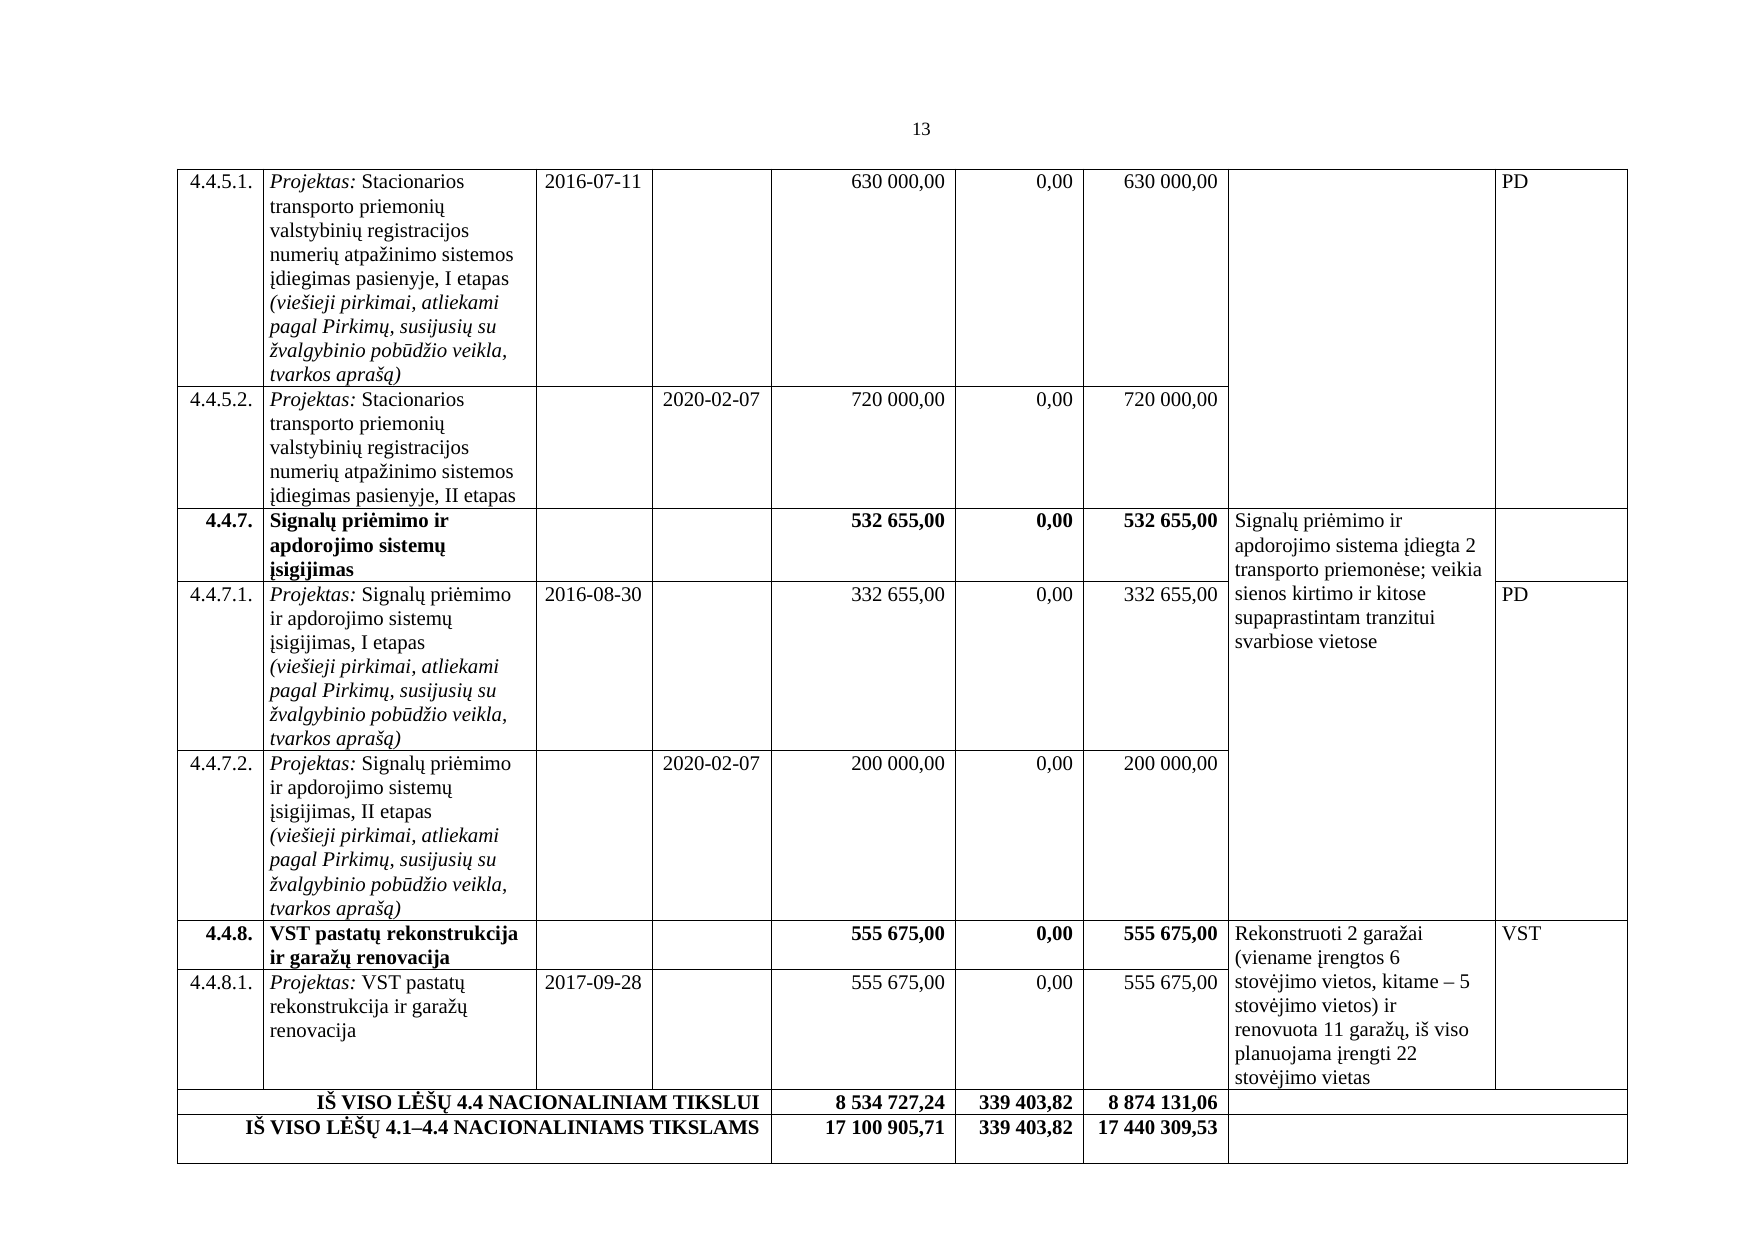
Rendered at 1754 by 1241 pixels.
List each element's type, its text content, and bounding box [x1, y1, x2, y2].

table_cell 4.4.5.2. [178, 387, 263, 507]
table_cell 4.4.7. [178, 509, 263, 581]
table_cell 339 403,82 [956, 1115, 1083, 1163]
table_cell 2020-02-07 [653, 751, 771, 919]
table_cell 0,00 [956, 921, 1083, 969]
table_cell 630 000,00 [772, 170, 955, 386]
table_cell 2017-09-28 [537, 970, 652, 1089]
table_cell 332 655,00 [1084, 582, 1228, 750]
table_cell Projektas: Stacionarios transporto priemonių valstybinių registracijos numerių atpažinimo sistemos įdiegimas pasienyje, II etapas [264, 387, 536, 507]
table_cell Rekonstruoti 2 garažai (viename įrengtos 6 stovėjimo vietos, kitame – 5 stovėjimo vietos) ir renovuota 11 garažų, iš viso planuojama įrengti 22 stovėjimo vietas [1229, 921, 1495, 1089]
table_cell IŠ VISO LĖŠŲ 4.4 NACIONALINIAM TIKSLUI [178, 1090, 771, 1114]
table_cell Signalų priėmimo ir apdorojimo sistema įdiegta 2 transporto priemonėse; veikia sienos kirtimo ir kitose supaprastintam tranzitui svarbiose vietose [1229, 509, 1495, 919]
table_cell 0,00 [956, 970, 1083, 1089]
table_cell 339 403,82 [956, 1090, 1083, 1114]
table_cell Projektas: Signalų priėmimo ir apdorojimo sistemų įsigijimas, II etapas (viešieji pirkimai, atliekami pagal Pirkimų, susijusių su žvalgybinio pobūdžio veikla, tvarkos aprašą) [264, 751, 536, 919]
table_cell [1229, 170, 1495, 507]
table_cell 720 000,00 [1084, 387, 1228, 507]
table_cell 8 534 727,24 [772, 1090, 955, 1114]
table_cell [1229, 1090, 1627, 1114]
table_cell [653, 921, 771, 969]
table_cell [1229, 1115, 1627, 1163]
table_cell 0,00 [956, 170, 1083, 386]
table_cell 0,00 [956, 509, 1083, 581]
table_cell [537, 921, 652, 969]
table_cell 555 675,00 [772, 921, 955, 969]
table_cell 200 000,00 [772, 751, 955, 919]
table_cell 0,00 [956, 387, 1083, 507]
table_cell [537, 751, 652, 919]
table_cell [653, 582, 771, 750]
table_cell Signalų priėmimo ir apdorojimo sistemų įsigijimas [264, 509, 536, 581]
table_cell 2020-02-07 [653, 387, 771, 507]
table_cell [653, 170, 771, 386]
table_cell PD [1496, 582, 1627, 919]
table_cell [653, 970, 771, 1089]
table_cell 2016-08-30 [537, 582, 652, 750]
table_cell [537, 387, 652, 507]
table_cell 4.4.8. [178, 921, 263, 969]
table_cell Projektas: Stacionarios transporto priemonių valstybinių registracijos numerių atpažinimo sistemos įdiegimas pasienyje, I etapas (viešieji pirkimai, atliekami pagal Pirkimų, susijusių su žvalgybinio pobūdžio veikla, tvarkos aprašą) [264, 170, 536, 386]
table_cell 4.4.7.1. [178, 582, 263, 750]
table_cell [537, 509, 652, 581]
table_cell 555 675,00 [1084, 970, 1228, 1089]
table_cell [653, 509, 771, 581]
table_cell 4.4.8.1. [178, 970, 263, 1089]
table_cell 0,00 [956, 582, 1083, 750]
table_cell 532 655,00 [772, 509, 955, 581]
table_cell [1496, 509, 1627, 581]
table_cell 332 655,00 [772, 582, 955, 750]
table_cell 17 100 905,71 [772, 1115, 955, 1163]
table_cell 555 675,00 [772, 970, 955, 1089]
table_cell Projektas: VST pastatų rekonstrukcija ir garažų renovacija [264, 970, 536, 1089]
table_cell 555 675,00 [1084, 921, 1228, 969]
table_cell 2016-07-11 [537, 170, 652, 386]
table_cell 8 874 131,06 [1084, 1090, 1228, 1114]
table_cell 532 655,00 [1084, 509, 1228, 581]
table_cell 0,00 [956, 751, 1083, 919]
table_cell 630 000,00 [1084, 170, 1228, 386]
table_cell 4.4.7.2. [178, 751, 263, 919]
table_cell 4.4.5.1. [178, 170, 263, 386]
table_cell IŠ VISO LĖŠŲ 4.1–4.4 NACIONALINIAMS TIKSLAMS [178, 1115, 771, 1163]
table_cell Projektas: Signalų priėmimo ir apdorojimo sistemų įsigijimas, I etapas (viešieji pirkimai, atliekami pagal Pirkimų, susijusių su žvalgybinio pobūdžio veikla, tvarkos aprašą) [264, 582, 536, 750]
table_cell 17 440 309,53 [1084, 1115, 1228, 1163]
table_cell 200 000,00 [1084, 751, 1228, 919]
table_cell VST [1496, 921, 1627, 1089]
table_cell PD [1496, 170, 1627, 507]
table_cell VST pastatų rekonstrukcija ir garažų renovacija [264, 921, 536, 969]
table_cell 720 000,00 [772, 387, 955, 507]
